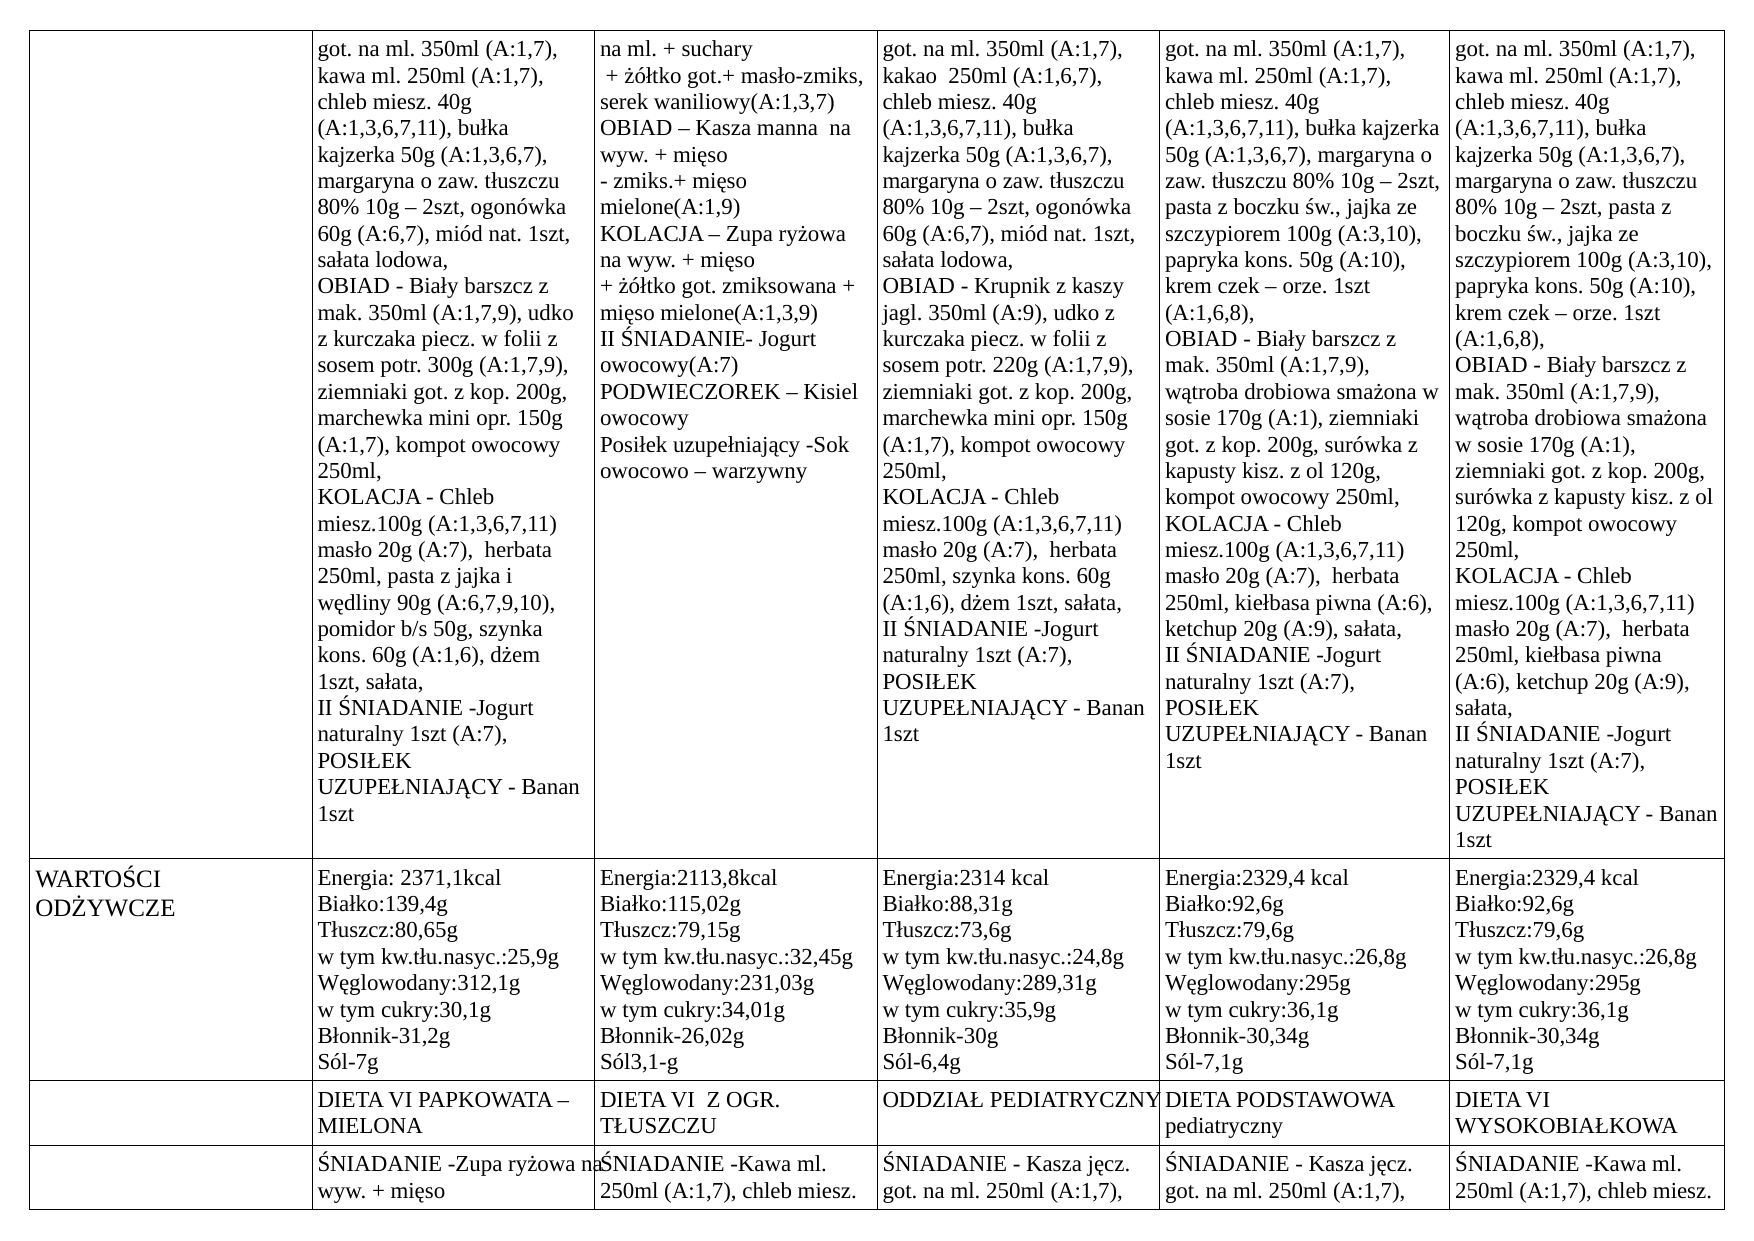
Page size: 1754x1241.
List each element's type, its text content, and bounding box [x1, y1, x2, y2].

table_cell [30, 1146, 312, 1209]
table_cell got. na ml. 350ml (A:1,7), kakao 250ml (A:1,6,7), chleb miesz. 40g (A:1,3,6,7,11), bułka kajzerka 50g (A:1,3,6,7), margaryna o zaw. tłuszczu 80% 10g – 2szt, ogonówka 60g (A:6,7), miód nat. 1szt, sałata lodowa, OBIAD - Krupnik z kaszy jagl. 350ml (A:9), udko z kurczaka piecz. w folii z sosem potr. 220g (A:1,7,9), ziemniaki got. z kop. 200g, marchewka mini opr. 150g (A:1,7), kompot owocowy 250ml, KOLACJA - Chleb miesz.100g (A:1,3,6,7,11) masło 20g (A:7), herbata 250ml, szynka kons. 60g (A:1,6), dżem 1szt, sałata, II ŚNIADANIE -Jogurt naturalny 1szt (A:7), POSIŁEK UZUPEŁNIAJĄCY - Banan 1szt [878, 31, 1159, 858]
table_cell Energia:2329,4 kcal Białko:92,6g Tłuszcz:79,6g w tym kw.tłu.nasyc.:26,8g Węglowodany:295g w tym cukry:36,1g Błonnik-30,34g Sól-7,1g [1160, 859, 1449, 1080]
table_cell ŚNIADANIE -Kawa ml. 250ml (A:1,7), chleb miesz. [1450, 1146, 1724, 1209]
table_cell DIETA PODSTAWOWA pediatryczny [1160, 1081, 1449, 1145]
table_cell Energia:2329,4 kcal Białko:92,6g Tłuszcz:79,6g w tym kw.tłu.nasyc.:26,8g Węglowodany:295g w tym cukry:36,1g Błonnik-30,34g Sól-7,1g [1450, 859, 1724, 1080]
table_cell Energia:2113,8kcal Białko:115,02g Tłuszcz:79,15g w tym kw.tłu.nasyc.:32,45g Węglowodany:231,03g w tym cukry:34,01g Błonnik-26,02g Sól3,1-g [595, 859, 877, 1080]
table_cell ŚNIADANIE - Kasza jęcz. got. na ml. 250ml (A:1,7), [1160, 1146, 1449, 1209]
table_cell got. na ml. 350ml (A:1,7), kawa ml. 250ml (A:1,7), chleb miesz. 40g (A:1,3,6,7,11), bułka kajzerka 50g (A:1,3,6,7), margaryna o zaw. tłuszczu 80% 10g – 2szt, pasta z boczku św., jajka ze szczypiorem 100g (A:3,10), papryka kons. 50g (A:10), krem czek – orze. 1szt (A:1,6,8), OBIAD - Biały barszcz z mak. 350ml (A:1,7,9), wątroba drobiowa smażona w sosie 170g (A:1), ziemniaki got. z kop. 200g, surówka z kapusty kisz. z ol 120g, kompot owocowy 250ml, KOLACJA - Chleb miesz.100g (A:1,3,6,7,11) masło 20g (A:7), herbata 250ml, kiełbasa piwna (A:6), ketchup 20g (A:9), sałata, II ŚNIADANIE -Jogurt naturalny 1szt (A:7), POSIŁEK UZUPEŁNIAJĄCY - Banan 1szt [1160, 31, 1449, 858]
table_cell DIETA VI PAPKOWATA – MIELONA [313, 1081, 594, 1145]
table_cell WARTOŚCI ODŻYWCZE [30, 859, 312, 1080]
table_cell DIETA VI Z OGR. TŁUSZCZU [595, 1081, 877, 1145]
table_cell [30, 1081, 312, 1145]
table_cell Energia:2314 kcal Białko:88,31g Tłuszcz:73,6g w tym kw.tłu.nasyc.:24,8g Węglowodany:289,31g w tym cukry:35,9g Błonnik-30g Sól-6,4g [878, 859, 1159, 1080]
table_cell Energia: 2371,1kcal Białko:139,4g Tłuszcz:80,65g w tym kw.tłu.nasyc.:25,9g Węglowodany:312,1g w tym cukry:30,1g Błonnik-31,2g Sól-7g [313, 859, 594, 1080]
table_cell DIETA VI WYSOKOBIAŁKOWA [1450, 1081, 1724, 1145]
table_cell got. na ml. 350ml (A:1,7), kawa ml. 250ml (A:1,7), chleb miesz. 40g (A:1,3,6,7,11), bułka kajzerka 50g (A:1,3,6,7), margaryna o zaw. tłuszczu 80% 10g – 2szt, pasta z boczku św., jajka ze szczypiorem 100g (A:3,10), papryka kons. 50g (A:10), krem czek – orze. 1szt (A:1,6,8), OBIAD - Biały barszcz z mak. 350ml (A:1,7,9), wątroba drobiowa smażona w sosie 170g (A:1), ziemniaki got. z kop. 200g, surówka z kapusty kisz. z ol 120g, kompot owocowy 250ml, KOLACJA - Chleb miesz.100g (A:1,3,6,7,11) masło 20g (A:7), herbata 250ml, kiełbasa piwna (A:6), ketchup 20g (A:9), sałata, II ŚNIADANIE -Jogurt naturalny 1szt (A:7), POSIŁEK UZUPEŁNIAJĄCY - Banan 1szt [1450, 31, 1724, 858]
table_cell got. na ml. 350ml (A:1,7), kawa ml. 250ml (A:1,7), chleb miesz. 40g (A:1,3,6,7,11), bułka kajzerka 50g (A:1,3,6,7), margaryna o zaw. tłuszczu 80% 10g – 2szt, ogonówka 60g (A:6,7), miód nat. 1szt, sałata lodowa, OBIAD - Biały barszcz z mak. 350ml (A:1,7,9), udko z kurczaka piecz. w folii z sosem potr. 300g (A:1,7,9), ziemniaki got. z kop. 200g, marchewka mini opr. 150g (A:1,7), kompot owocowy 250ml, KOLACJA - Chleb miesz.100g (A:1,3,6,7,11) masło 20g (A:7), herbata 250ml, pasta z jajka i wędliny 90g (A:6,7,9,10), pomidor b/s 50g, szynka kons. 60g (A:1,6), dżem 1szt, sałata, II ŚNIADANIE -Jogurt naturalny 1szt (A:7), POSIŁEK UZUPEŁNIAJĄCY - Banan 1szt [313, 31, 594, 858]
table_cell ODDZIAŁ PEDIATRYCZNY [878, 1081, 1159, 1145]
table_cell ŚNIADANIE -Kawa ml. 250ml (A:1,7), chleb miesz. 80g (A:1,3,6,7,11), margaryna o zaw. tłuszczu 80% 10g – 1szt, ogonówka 60g (A:6,7), sałata lodowa, OBIAD - Krupnik z kaszy jagl. 350ml (A:9), udko z kurczaka piecz. w folii z sosem potr. 220g (A:1,7,9), ziemniaki got. z kop. 200g, marchewka mini opr. 150g (A:1,7), kompot owocowy 250ml, KOLACJA - Chleb miesz.100g (A:1,3,6,7,11) masło 10g (A:7), herbata 250ml, szynka kons. 60g (A:1,6), dżem 1szt, sałata, II ŚNIADANIE -Jogurt naturalny 1szt (A:7), PODWIECZOREK - Banan 1szt POSIŁEK UZUPEŁNIAJĄCY - Kanapka z masłem, sałatą, pomidorem i szczypiorem (A:1,3,6,7,11), [595, 1146, 877, 1209]
table_cell ŚNIADANIE - Kasza jęcz. got. na ml. 250ml (A:1,7), [878, 1146, 1159, 1209]
table_cell ŚNIADANIE -Zupa ryżowa na wyw. + mięso + żółtko got.–zmiks., serek naturalny, (A:3,7,9) OBIAD – Kasza manna na wyw. + mięso - zmiks.+ mięso mielone(A:1,9) KOLACJA – Zupa ryżowa na wyw. + mięso + żółtko got. -zmiks. + mięso mielone(A:3,9) II ŚNIADANIE- Jogurt naturalny (A:7) PODWIECZOREK – Kisiel owocowy b/c Posiłek uzupełniający -Sok owocowo – warzywny [313, 1146, 594, 1209]
table_cell [30, 31, 312, 858]
table_cell na ml. + suchary + żółtko got.+ masło-zmiks, serek waniliowy(A:1,3,7) OBIAD – Kasza manna na wyw. + mięso - zmiks.+ mięso mielone(A:1,9) KOLACJA – Zupa ryżowa na wyw. + mięso + żółtko got. zmiksowana + mięso mielone(A:1,3,9) II ŚNIADANIE- Jogurt owocowy(A:7) PODWIECZOREK – Kisiel owocowy Posiłek uzupełniający -Sok owocowo – warzywny [595, 31, 877, 858]
